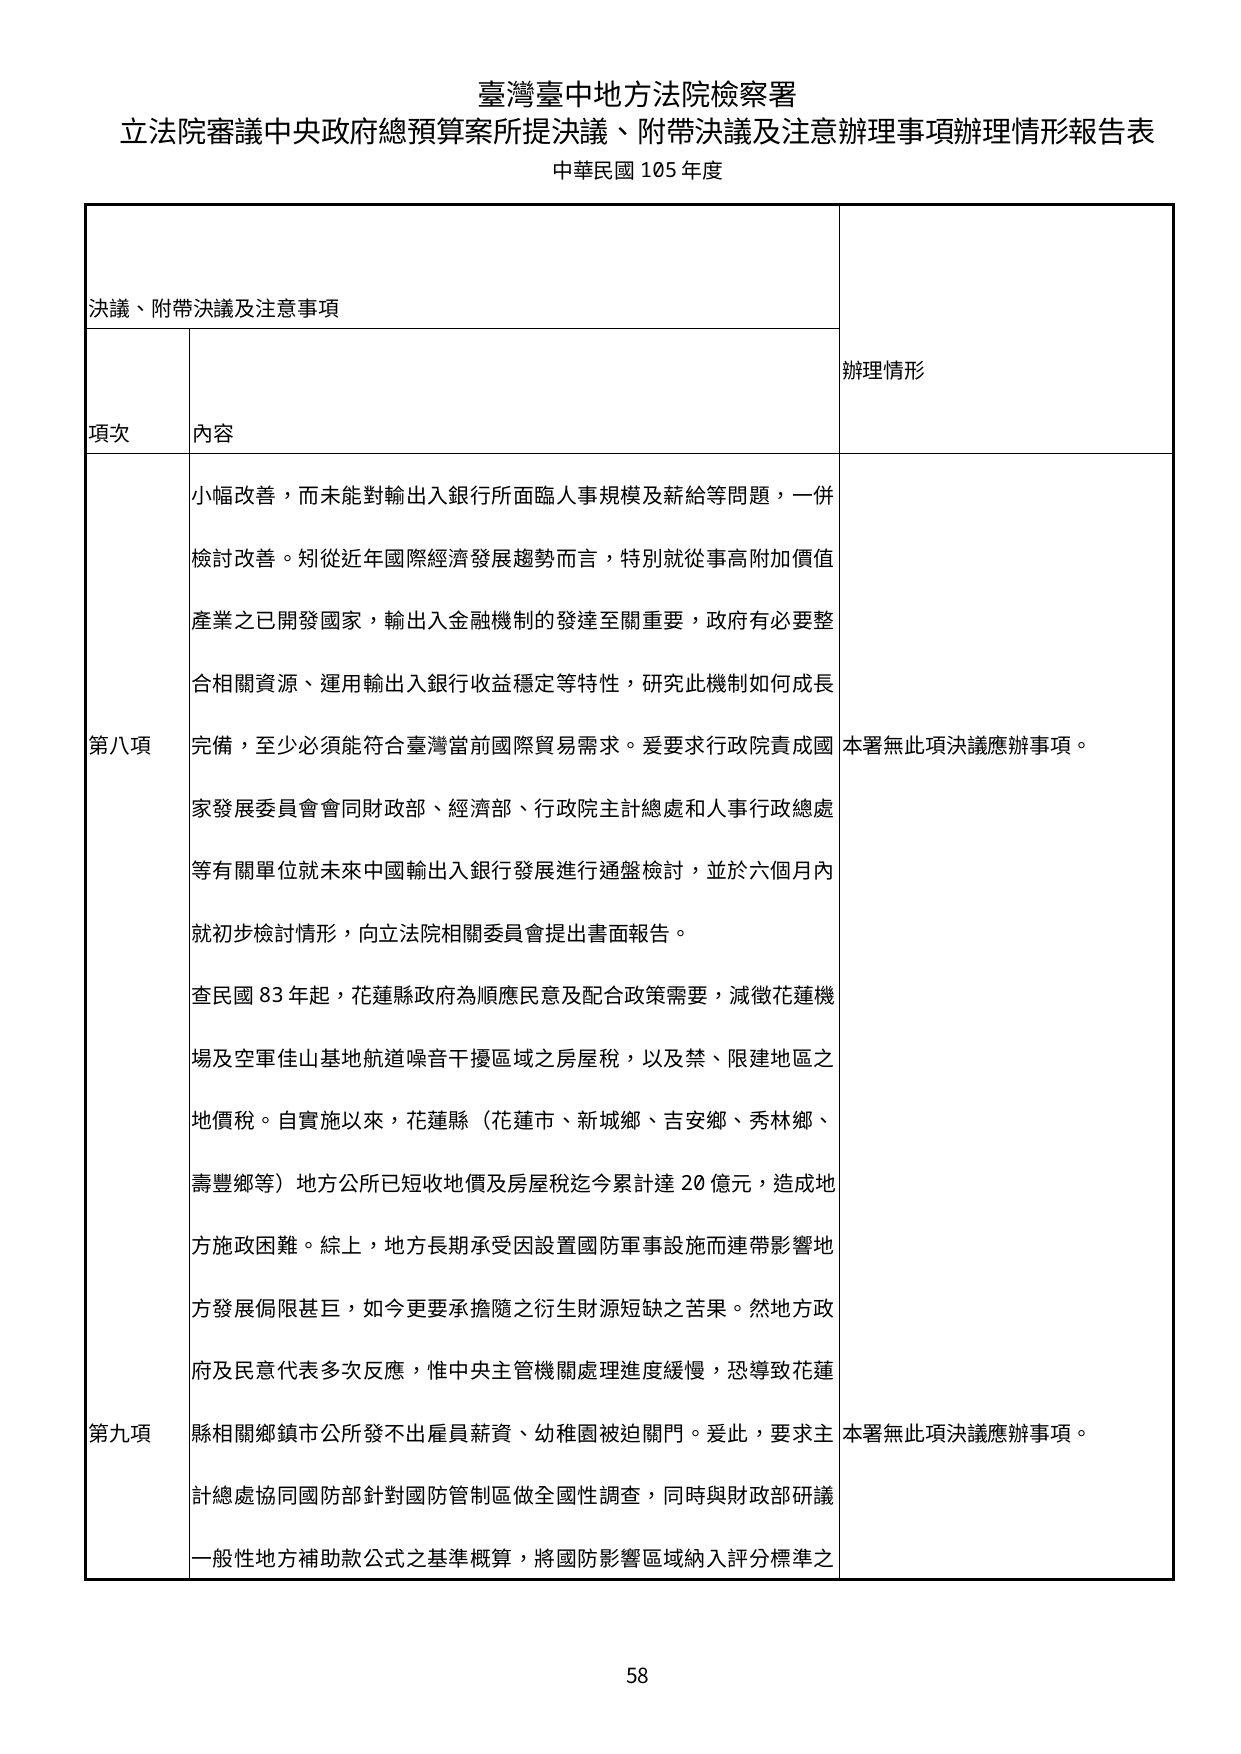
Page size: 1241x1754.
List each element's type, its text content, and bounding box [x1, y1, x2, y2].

table_cell 項次 [87, 329, 189, 453]
table_header 辦理情形 [840, 206, 1172, 453]
table_cell 小幅改善，而未能對輸出入銀行所面臨人事規模及薪給等問題，一併檢討改善。矧從近年國際經濟發展趨勢而言，特別就從事高附加價值產業之已開發國家，輸出入金融機制的發達至關重要，政府有必要整合相關資源、運用輸出入銀行收益穩定等特性，研究此機制如何成長完備，至少必須能符合臺灣當前國際貿易需求。爰要求行政院責成國家發展委員會會同財政部、經濟部、行政院主計總處和人事行政總處等有關單位就未來中國輸出入銀行發展進行通盤檢討，並於六個月內就初步檢討情形，向立法院相關委員會提出書面報告。 查民國83年起，花蓮縣政府為順應民意及配合政策需要，減徵花蓮機場及空軍佳山基地航道噪音干擾區域之房屋稅，以及禁、限建地區之地價稅。自實施以來，花蓮縣（花蓮市、新城鄉、吉安鄉、秀林鄉、壽豐鄉等）地方公所已短收地價及房屋稅迄今累計達20億元，造成地方施政困難。綜上，地方長期承受因設置國防軍事設施而連帶影響地方發展侷限甚巨，如今更要承擔隨之衍生財源短缺之苦果。然地方政府及民意代表多次反應，惟中央主管機關處理進度緩慢，恐導致花蓮縣相關鄉鎮市公所發不出雇員薪資、幼稚園被迫關門。爰此，要求主計總處協同國防部針對國防管制區做全國性調查，同時與財政部研議一般性地方補助款公式之基準概算，將國防影響區域納入評分標準之 [190, 454, 839, 1578]
table_cell 第八項 第九項 [87, 454, 189, 1578]
table_cell 本署無此項決議應辦事項。 本署無此項決議應辦事項。 [840, 454, 1172, 1578]
table_cell 內容 [190, 329, 839, 453]
table_header 決議、附帶決議及注意事項 [87, 206, 839, 328]
